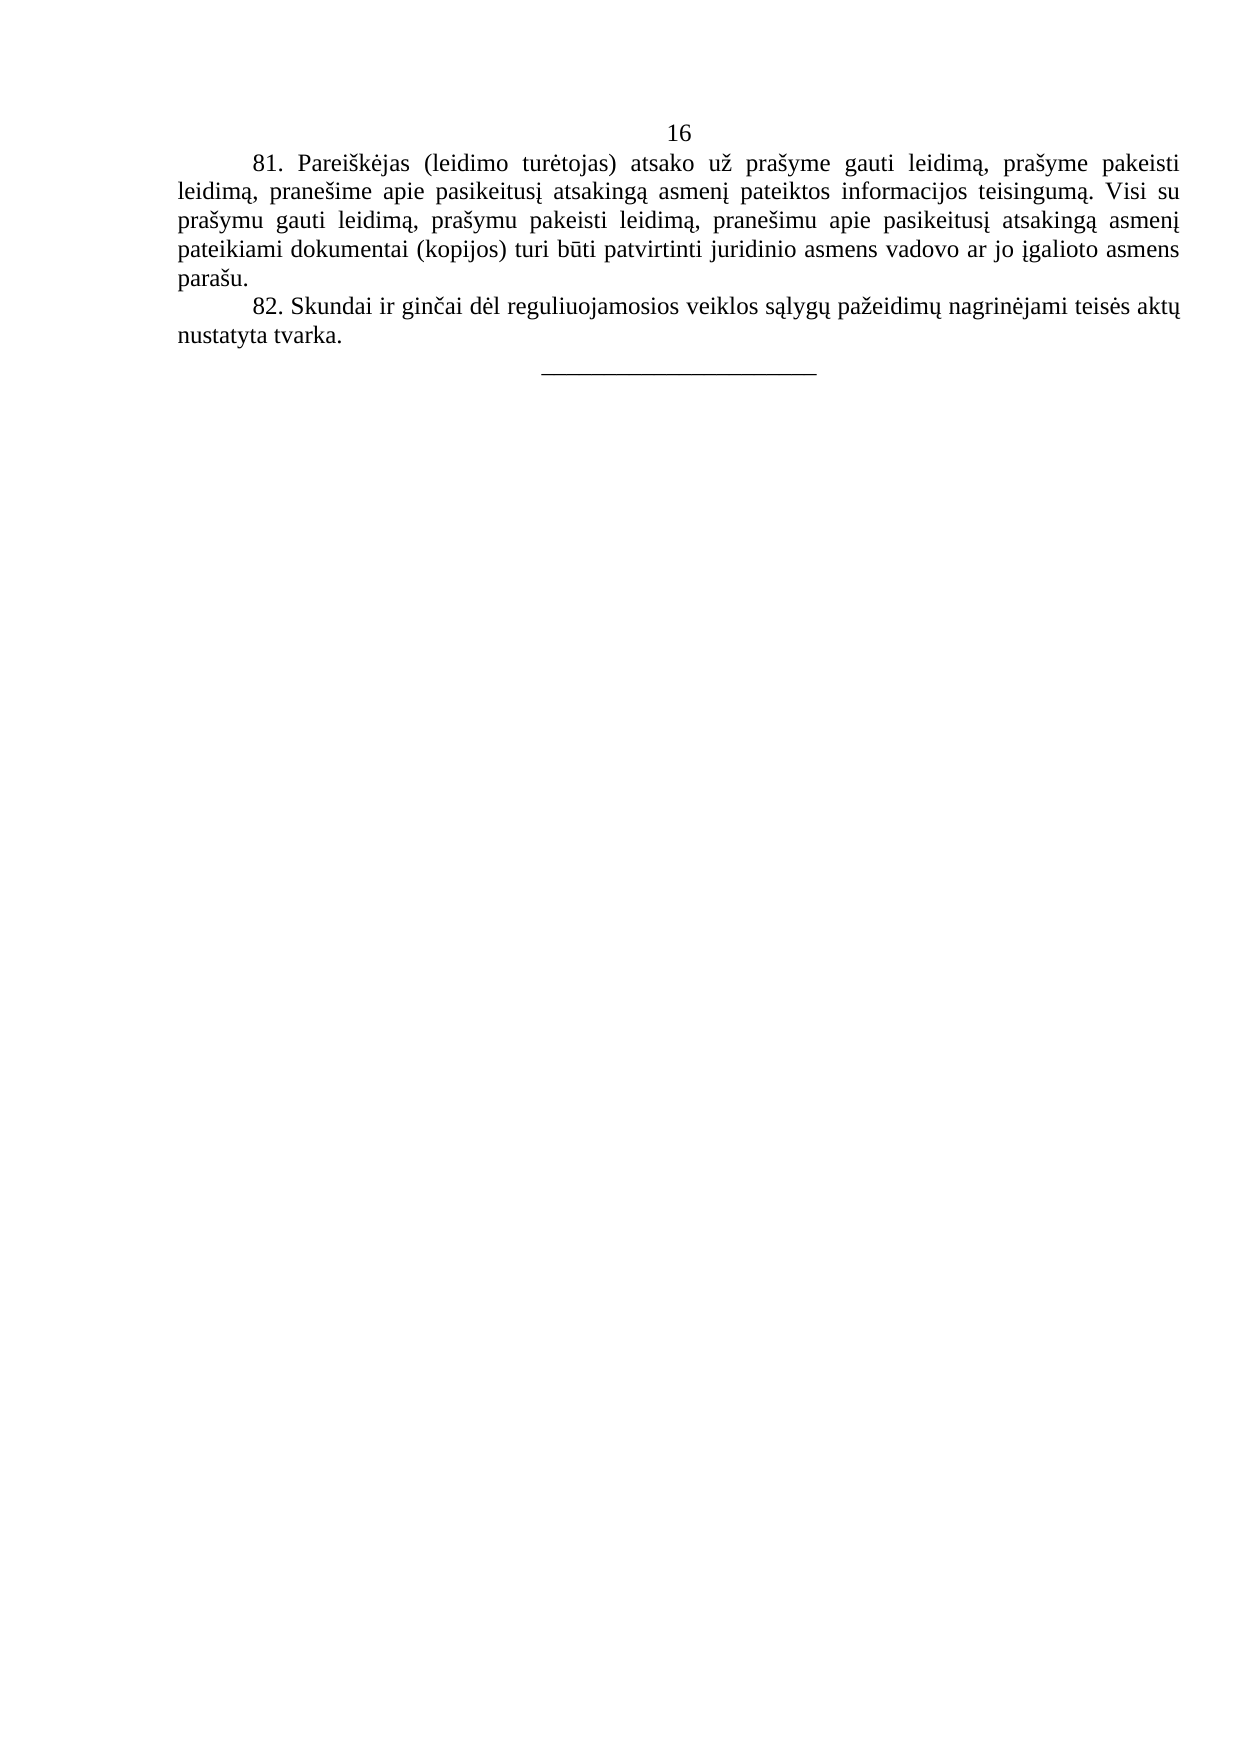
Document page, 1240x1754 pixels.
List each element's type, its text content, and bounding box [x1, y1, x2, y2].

text 81. Pareiškėjas (leidimo turėtojas) atsako už prašyme gauti leidimą, prašyme pakeisti leidimą, pranešime apie pasikeitusį atsakingą asmenį pateiktos informacijos teisingumą. Visi su prašymu gauti leidimą, prašymu pakeisti leidimą, pranešimu apie pasikeitusį atsakingą asmenį pateikiami dokumentai (kopijos) turi būti patvirtinti juridinio asmens vadovo ar jo įgalioto asmens parašu. [177, 148, 1181, 291]
text 82. Skundai ir ginčai dėl reguliuojamosios veiklos sąlygų pažeidimų nagrinėjami teisės aktų nustatyta tvarka. [177, 291, 1181, 349]
text ______________________ [177, 349, 1181, 378]
